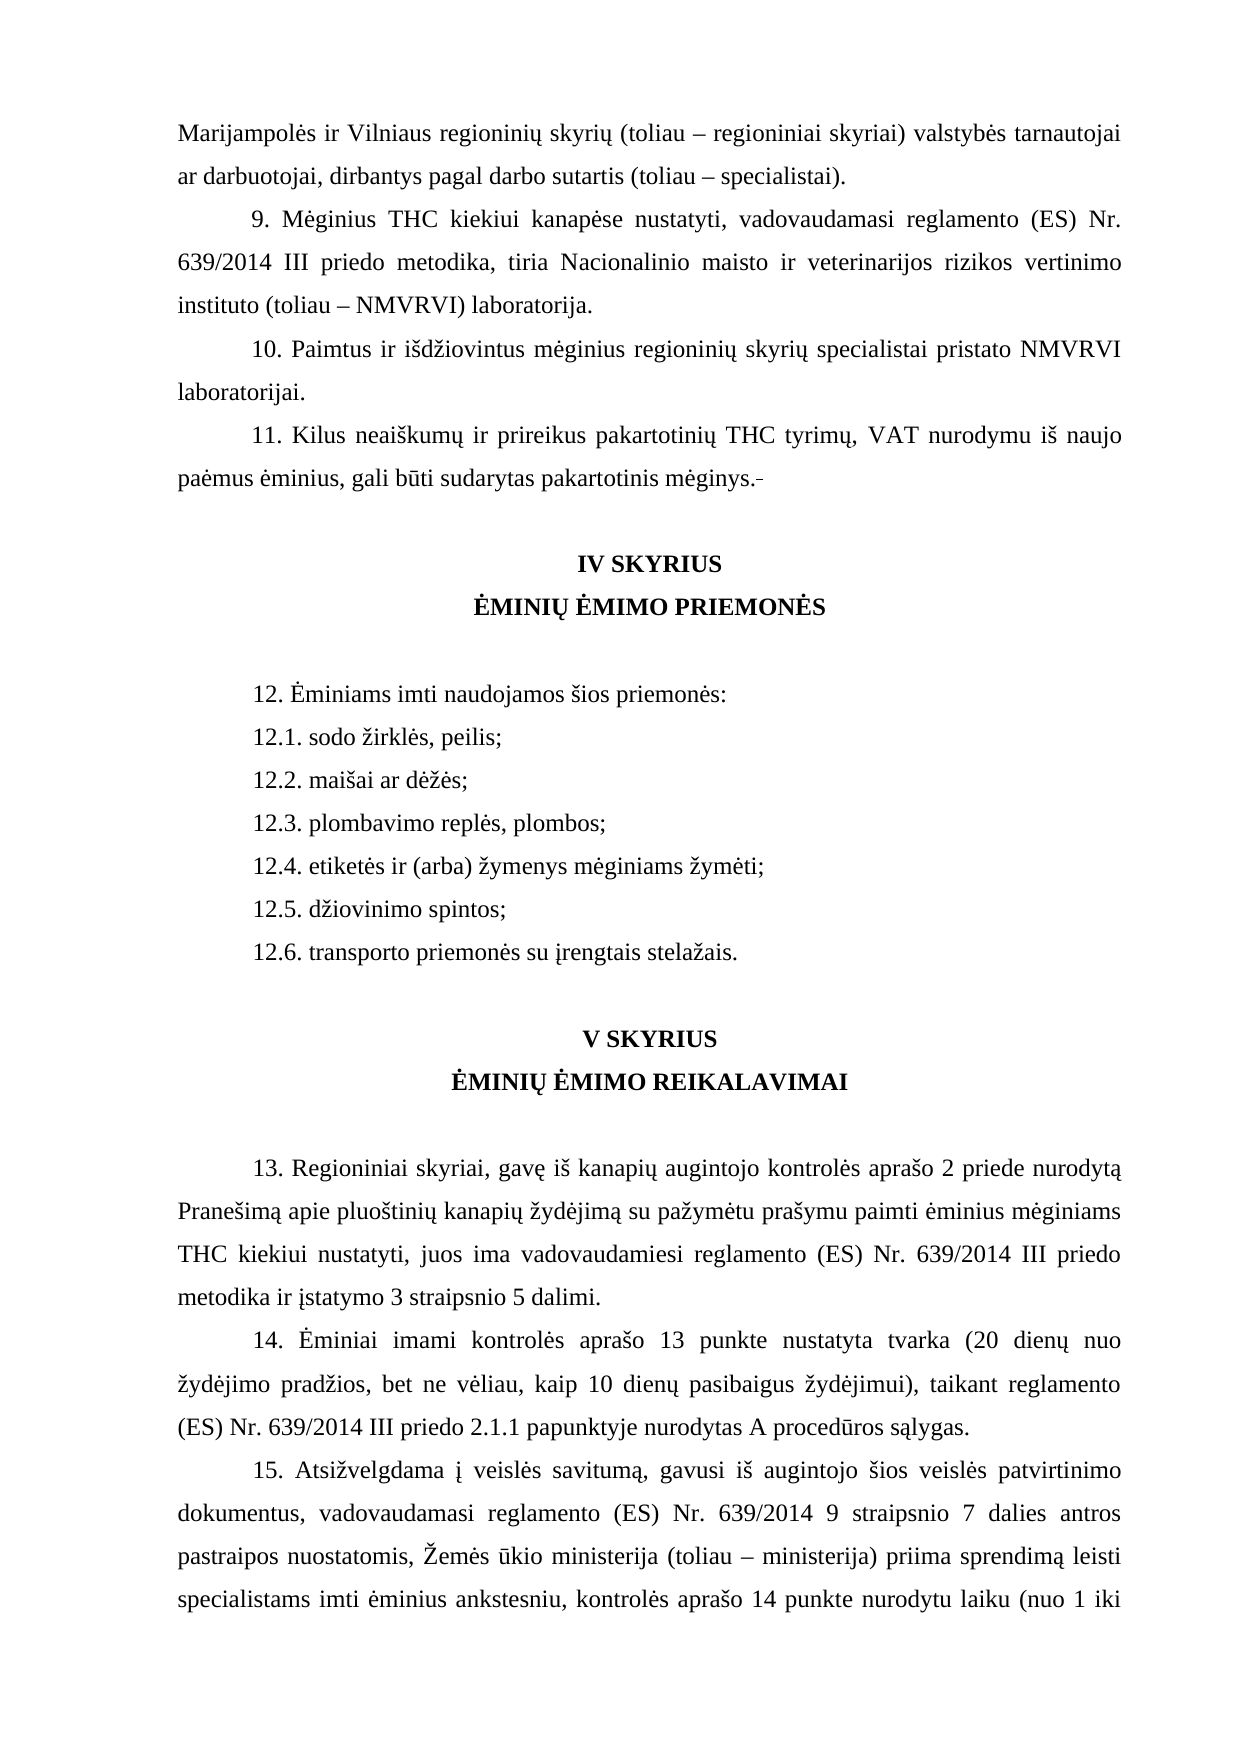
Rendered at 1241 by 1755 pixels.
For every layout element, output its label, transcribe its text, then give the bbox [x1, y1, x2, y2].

text 12.2. maišai ar dėžės; [177, 765, 1122, 794]
text 12.1. sodo žirklės, peilis; [177, 722, 1122, 751]
text ĖMINIŲ ĖMIMO PRIEMONĖS [177, 592, 1122, 621]
text V SKYRIUS [177, 1024, 1122, 1052]
text 9. Mėginius THC kiekiui kanapėse nustatyti, vadovaudamasi reglamento (ES) Nr. 639/2014 III priedo metodika, tiria Nacionalinio maisto ir veterinarijos rizikos vertinimo instituto (toliau – NMVRVI) laboratorija. [177, 204, 1122, 319]
text 13. Regioniniai skyriai, gavę iš kanapių augintojo kontrolės aprašo 2 priede nurodytą Pranešimą apie pluoštinių kanapių žydėjimą su pažymėtu prašymu paimti ėminius mėginiams THC kiekiui nustatyti, juos ima vadovaudamiesi reglamento (ES) Nr. 639/2014 III priedo metodika ir įstatymo 3 straipsnio 5 dalimi. [177, 1153, 1122, 1311]
text ĖMINIŲ ĖMIMO REIKALAVIMAI [177, 1067, 1122, 1096]
text 11. Kilus neaiškumų ir prireikus pakartotinių THC tyrimų, VAT nurodymu iš naujo paėmus ėminius, gali būti sudarytas pakartotinis mėginys. [177, 420, 1122, 492]
text 14. Ėminiai imami kontrolės aprašo 13 punkte nustatyta tvarka (20 dienų nuo žydėjimo pradžios, bet ne vėliau, kaip 10 dienų pasibaigus žydėjimui), taikant reglamento (ES) Nr. 639/2014 III priedo 2.1.1 papunktyje nurodytas A procedūros sąlygas. [177, 1326, 1122, 1441]
text IV SKYRIUS [177, 549, 1122, 578]
text 10. Paimtus ir išdžiovintus mėginius regioninių skyrių specialistai pristato NMVRVI laboratorijai. [177, 334, 1122, 406]
text Marijampolės ir Vilniaus regioninių skyrių (toliau – regioniniai skyriai) valstybės tarnautojai ar darbuotojai, dirbantys pagal darbo sutartis (toliau – specialistai). [177, 118, 1122, 190]
text 12.6. transporto priemonės su įrengtais stelažais. [177, 937, 1122, 966]
text 12. Ėminiams imti naudojamos šios priemonės: [177, 679, 1122, 707]
text 12.5. džiovinimo spintos; [177, 894, 1122, 923]
text 15. Atsižvelgdama į veislės savitumą, gavusi iš augintojo šios veislės patvirtinimo dokumentus, vadovaudamasi reglamento (ES) Nr. 639/2014 9 straipsnio 7 dalies antros pastraipos nuostatomis, Žemės ūkio ministerija (toliau – ministerija) priima sprendimą leisti specialistams imti ėminius ankstesniu, kontrolės aprašo 14 punkte nurodytu laiku (nuo 1 iki [177, 1455, 1122, 1613]
text 12.4. etiketės ir (arba) žymenys mėginiams žymėti; [177, 851, 1122, 880]
text 12.3. plombavimo replės, plombos; [177, 808, 1122, 837]
